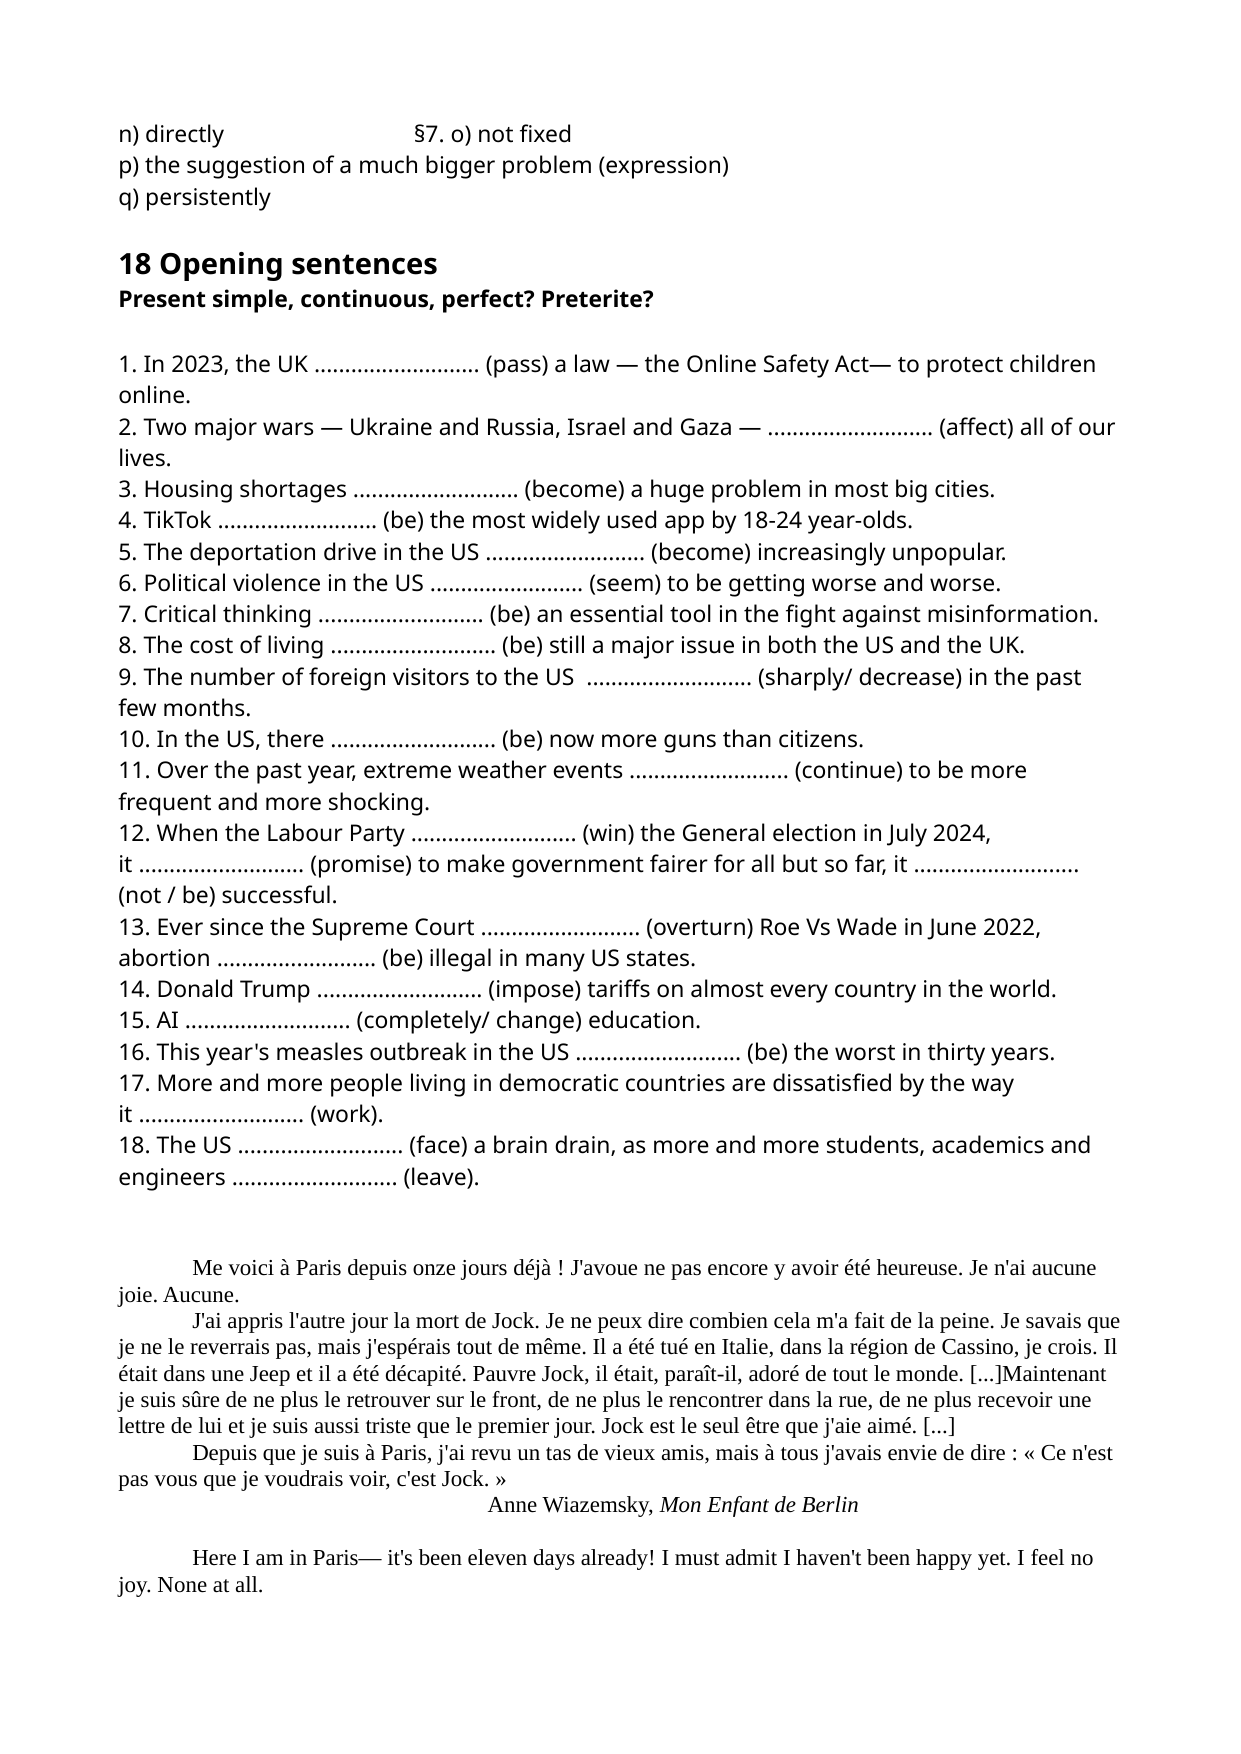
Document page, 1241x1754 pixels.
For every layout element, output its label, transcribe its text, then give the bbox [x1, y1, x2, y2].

text Present simple, continuous, perfect? Preterite? [118, 283, 1122, 314]
text 6. Political violence in the US ......................... (seem) to be getting worse and worse. [118, 567, 1122, 598]
text 17. More and more people living in democratic countries are dissatisfied by the way it ........................... (work). [118, 1067, 1122, 1129]
text 8. The cost of living ........................... (be) still a major issue in both the US and the UK. [118, 629, 1122, 661]
text 4. TikTok .......................... (be) the most widely used app by 18-24 year-olds. [118, 504, 1122, 536]
text Anne Wiazemsky, Mon Enfant de Berlin [118, 1492, 1122, 1518]
text q) persistently [118, 181, 1122, 212]
text 10. In the US, there ........................... (be) now more guns than citizens. [118, 723, 1122, 754]
text J'ai appris l'autre jour la mort de Jock. Je ne peux dire combien cela m'a fait de la peine. Je savais que je ne le reverrais pas, mais j'espérais tout de même. Il a été tué en Italie, dans la région de Cassino, je crois. Il était dans une Jeep et il a été décapité. Pauvre Jock, il était, paraît-il, adoré de tout le monde. [...]Maintenant je suis sûre de ne plus le retrouver sur le front, de ne plus le rencontrer dans la rue, de ne plus recevoir une lettre de lui et je suis aussi triste que le premier jour. Jock est le seul être que j'aie aimé. [...] [118, 1307, 1122, 1439]
text 18 Opening sentences [118, 243, 1122, 283]
text 16. This year's measles outbreak in the US ........................... (be) the worst in thirty years. [118, 1036, 1122, 1067]
text n) directly §7. o) not fixed [118, 118, 1122, 149]
text 14. Donald Trump ........................... (impose) tariffs on almost every country in the world. [118, 973, 1122, 1004]
text 1. In 2023, the UK ........................... (pass) a law — the Online Safety Act— to protect children online. [118, 348, 1122, 411]
text 3. Housing shortages ........................... (become) a huge problem in most big cities. [118, 473, 1122, 504]
text 11. Over the past year, extreme weather events .......................... (continue) to be more frequent and more shocking. [118, 754, 1122, 817]
text Here I am in Paris— it's been eleven days already! I must admit I haven't been happy yet. I feel no joy. None at all. [118, 1544, 1122, 1597]
text 2. Two major wars — Ukraine and Russia, Israel and Gaza — ........................... (affect) all of our lives. [118, 411, 1122, 473]
text 9. The number of foreign visitors to the US ........................... (sharply/ decrease) in the past few months. [118, 661, 1122, 723]
text 18. The US ........................... (face) a brain drain, as more and more students, academics and engineers ........................... (leave). [118, 1129, 1122, 1192]
text 12. When the Labour Party ........................... (win) the General election in July 2024, it ........................... (promise) to make government fairer for all but so far, it ........................... (not / be) successful. [118, 817, 1122, 911]
text Me voici à Paris depuis onze jours déjà ! J'avoue ne pas encore y avoir été heureuse. Je n'ai aucune joie. Aucune. [118, 1254, 1122, 1307]
text 7. Critical thinking ........................... (be) an essential tool in the fight against misinformation. [118, 598, 1122, 629]
text Depuis que je suis à Paris, j'ai revu un tas de vieux amis, mais à tous j'avais envie de dire : « Ce n'est pas vous que je voudrais voir, c'est Jock. » [118, 1439, 1122, 1492]
text p) the suggestion of a much bigger problem (expression) [118, 149, 1122, 181]
text 13. Ever since the Supreme Court .......................... (overturn) Roe Vs Wade in June 2022, abortion .......................... (be) illegal in many US states. [118, 911, 1122, 973]
text 5. The deportation drive in the US .......................... (become) increasingly unpopular. [118, 536, 1122, 567]
text 15. AI ........................... (completely/ change) education. [118, 1004, 1122, 1036]
